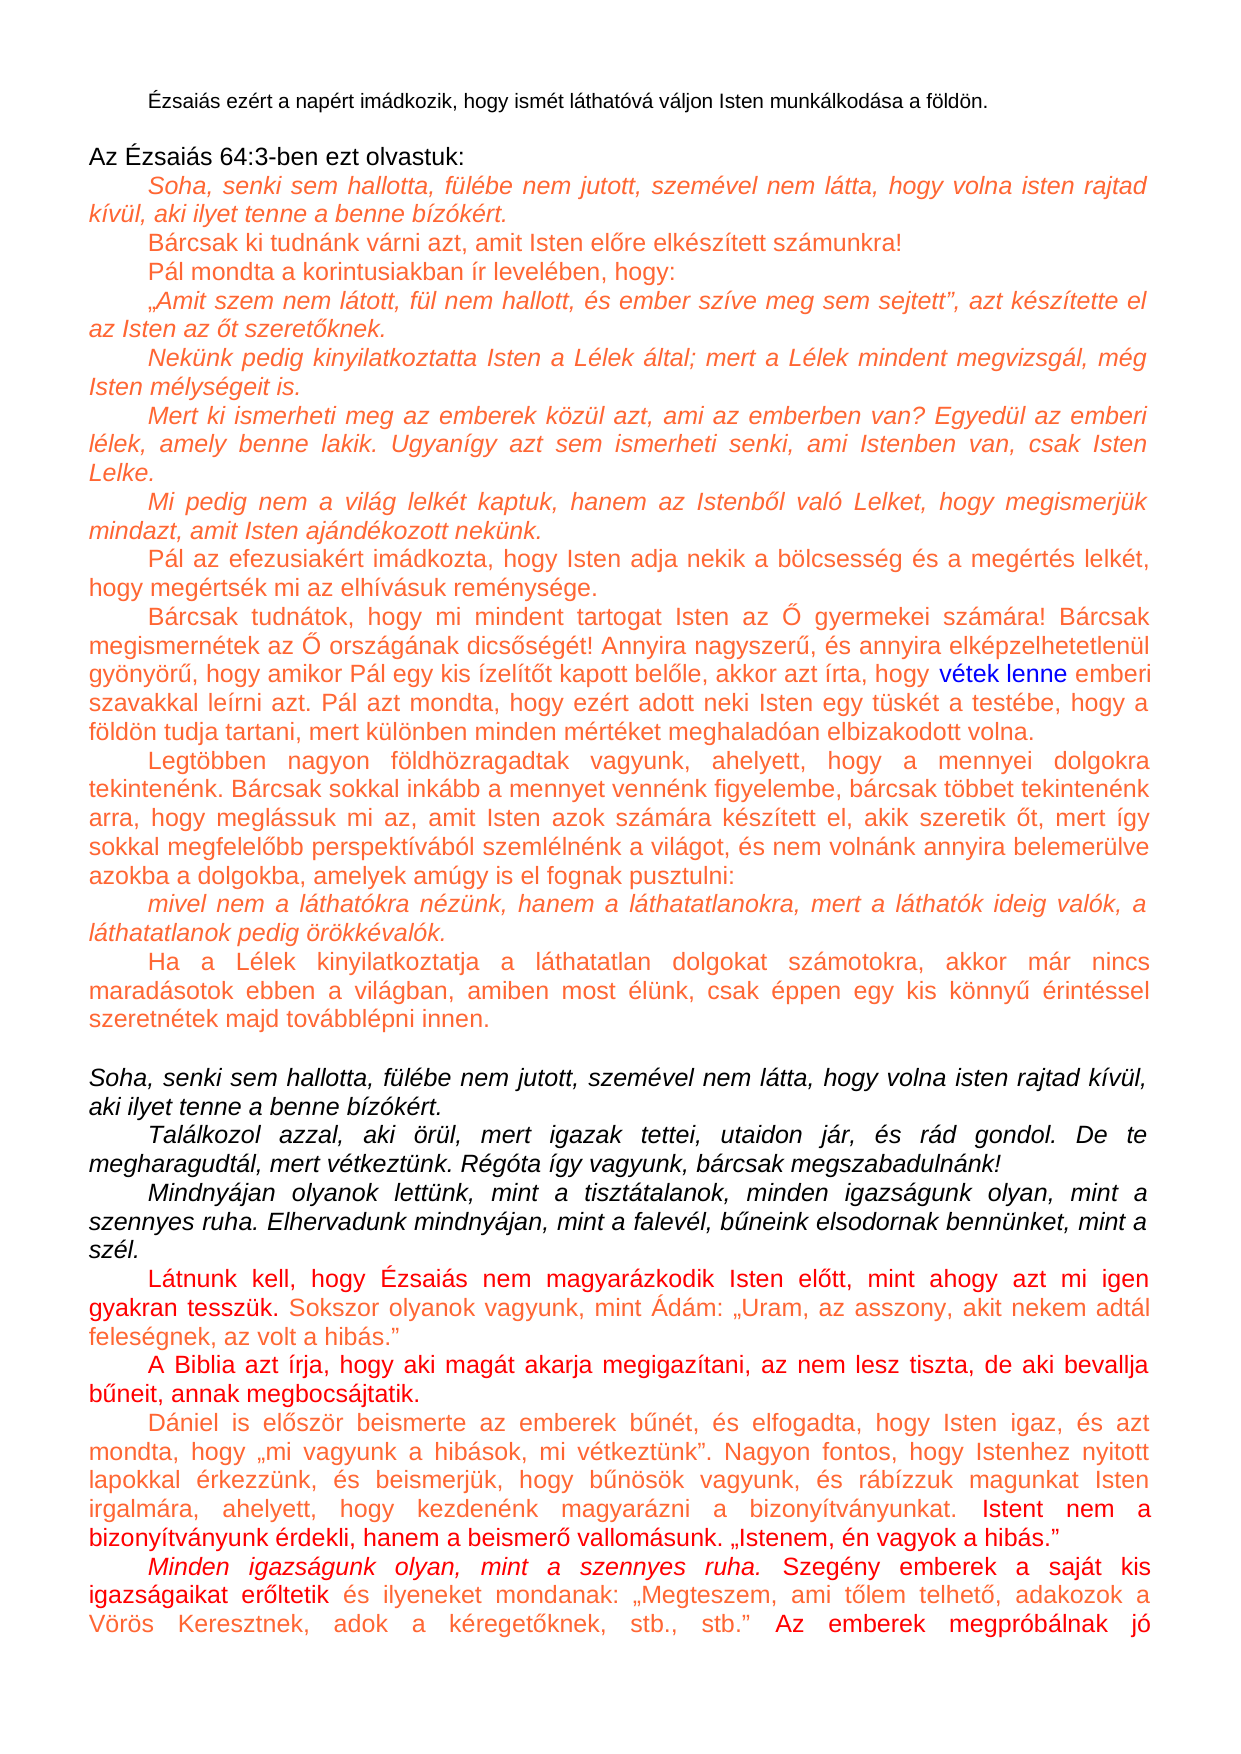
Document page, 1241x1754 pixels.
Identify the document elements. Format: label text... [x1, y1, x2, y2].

text Legtöbben nagyon földhözragadtak vagyunk, ahelyett, hogy a mennyei dolgokra tekintenénk. Bárcsak sokkal inkább a mennyet vennénk figyelembe, bárcsak többet tekintenénk arra, hogy meglássuk mi az, amit Isten azok számára készített el, akik szeretik őt, mert így sokkal megfelelőbb perspektívából szemlélnénk a világot, és nem volnánk annyira belemerülve azokba a dolgokba, amelyek amúgy is el fognak pusztulni: [88, 746, 1152, 889]
text Bárcsak ki tudnánk várni azt, amit Isten előre elkészített számunkra! [88, 228, 1152, 257]
text Ézsaiás ezért a napért imádkozik, hogy ismét láthatóvá váljon Isten munkálkodása a földön. [88, 88, 1152, 112]
text Ha a Lélek kinyilatkoztatja a láthatatlan dolgokat számotokra, akkor már nincs maradásotok ebben a világban, amiben most élünk, csak éppen egy kis könnyű érintéssel szeretnétek majd továbblépni innen. [88, 947, 1152, 1033]
text Az Ézsaiás 64:3-ben ezt olvastuk: [88, 142, 1152, 171]
text Bárcsak tudnátok, hogy mi mindent tartogat Isten az Ő gyermekei számára! Bárcsak megismernétek az Ő országának dicsőségét! Annyira nagyszerű, és annyira elképzelhetetlenül gyönyörű, hogy amikor Pál egy kis ízelítőt kapott belőle, akkor azt írta, hogy vétek lenne emberi szavakkal leírni azt. Pál azt mondta, hogy ezért adott neki Isten egy tüskét a testébe, hogy a földön tudja tartani, mert különben minden mértéket meghaladóan elbizakodott volna. [88, 602, 1152, 746]
text Nekünk pedig kinyilatkoztatta Isten a Lélek által; mert a Lélek mindent megvizsgál, még Isten mélységeit is. [88, 343, 1152, 401]
text Pál az efezusiakért imádkozta, hogy Isten adja nekik a bölcsesség és a megértés lelkét, hogy megértsék mi az elhívásuk reménysége. [88, 544, 1152, 602]
text A Biblia azt írja, hogy aki magát akarja megigazítani, az nem lesz tiszta, de aki bevallja bűneit, annak megbocsájtatik. [88, 1350, 1152, 1408]
text Mi pedig nem a világ lelkét kaptuk, hanem az Istenből való Lelket, hogy megismerjük mindazt, amit Isten ajándékozott nekünk. [88, 487, 1152, 544]
text Dániel is először beismerte az emberek bűnét, és elfogadta, hogy Isten igaz, és azt mondta, hogy „mi vagyunk a hibások, mi vétkeztünk”. Nagyon fontos, hogy Istenhez nyitott lapokkal érkezzünk, és beismerjük, hogy bűnösök vagyunk, és rábízzuk magunkat Isten irgalmára, ahelyett, hogy kezdenénk magyarázni a bizonyítványunkat. Istent nem a bizonyítványunk érdekli, hanem a beismerő vallomásunk. „Istenem, én vagyok a hibás.” [88, 1408, 1152, 1551]
text Soha, senki sem hallotta, fülébe nem jutott, szemével nem látta, hogy volna isten rajtad kívül, aki ilyet tenne a benne bízókért. [88, 171, 1152, 228]
text Soha, senki sem hallotta, fülébe nem jutott, szemével nem látta, hogy volna isten rajtad kívül, aki ilyet tenne a benne bízókért. [88, 1063, 1152, 1120]
text „Amit szem nem látott, fül nem hallott, és ember szíve meg sem sejtett”, azt készítette el az Isten az őt szeretőknek. [88, 286, 1152, 343]
text mivel nem a láthatókra nézünk, hanem a láthatatlanokra, mert a láthatók ideig valók, a láthatatlanok pedig örökkévalók. [88, 889, 1152, 947]
text Találkozol azzal, aki örül, mert igazak tettei, utaidon jár, és rád gondol. De te megharagudtál, mert vétkeztünk. Régóta így vagyunk, bárcsak megszabadulnánk! [88, 1120, 1152, 1178]
text Mindnyájan olyanok lettünk, mint a tisztátalanok, minden igazságunk olyan, mint a szennyes ruha. Elhervadunk mindnyájan, mint a falevél, bűneink elsodornak bennünket, mint a szél. [88, 1178, 1152, 1264]
text Látnunk kell, hogy Ézsaiás nem magyarázkodik Isten előtt, mint ahogy azt mi igen gyakran tesszük. Sokszor olyanok vagyunk, mint Ádám: „Uram, az asszony, akit nekem adtál feleségnek, az volt a hibás.” [88, 1264, 1152, 1350]
text Mert ki ismerheti meg az emberek közül azt, ami az emberben van? Egyedül az emberi lélek, amely benne lakik. Ugyanígy azt sem ismerheti senki, ami Istenben van, csak Isten Lelke. [88, 401, 1152, 487]
text Pál mondta a korintusiakban ír levelében, hogy: [88, 257, 1152, 286]
text Minden igazságunk olyan, mint a szennyes ruha. Szegény emberek a saját kis igazságaikat erőltetik és ilyeneket mondanak: „Megteszem, ami tőlem telhető, adakozok a Vörös Keresztnek, adok a kéregetőknek, stb., stb.” Az emberek megpróbálnak jó [88, 1551, 1152, 1638]
